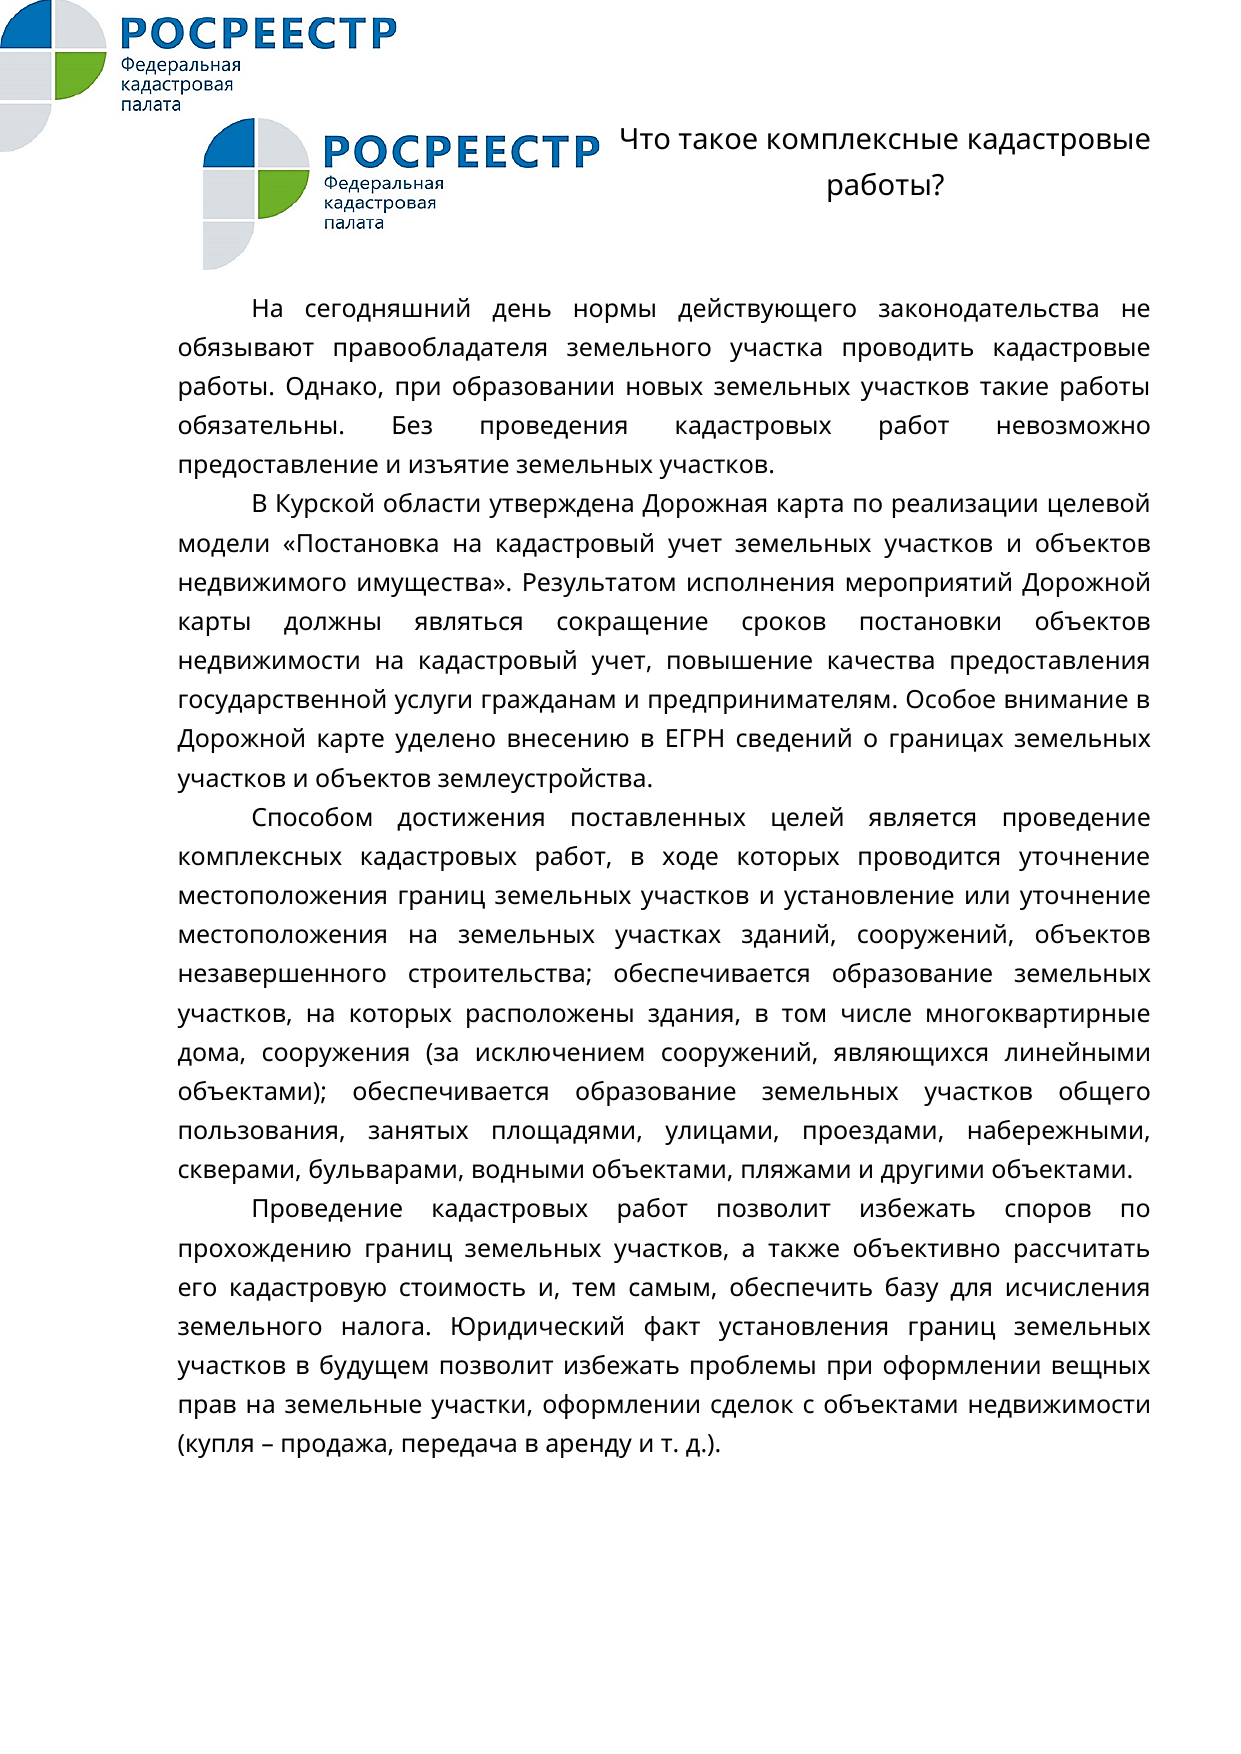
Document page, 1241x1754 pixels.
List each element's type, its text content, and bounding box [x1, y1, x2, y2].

text Способом достижения поставленных целей является проведение комплексных кадастровых работ, в ходе которых проводится уточнение местоположения границ земельных участков и установление или уточнение местоположения на земельных участках зданий, сооружений, объектов незавершенного строительства; обеспечивается образование земельных участков, на которых расположены здания, в том числе многоквартирные дома, сооружения (за исключением сооружений, являющихся линейными объектами); обеспечивается образование земельных участков общего пользования, занятых площадями, улицами, проездами, набережными, скверами, бульварами, водными объектами, пляжами и другими объектами. [177, 799, 1152, 1186]
text Что такое комплексные кадастровые работы? [600, 118, 1152, 203]
text Проведение кадастровых работ позволит избежать споров по прохождению границ земельных участков, а также объективно рассчитать его кадастровую стоимость и, тем самым, обеспечить базу для исчисления земельного налога. Юридический факт установления границ земельных участков в будущем позволит избежать проблемы при оформлении вещных прав на земельные участки, оформлении сделок с объектами недвижимости (купля – продажа, передача в аренду и т. д.). [177, 1191, 1152, 1460]
picture [0, 0, 600, 270]
text [177, 152, 203, 203]
text На сегодняшний день нормы действующего законодательства не обязывают правообладателя земельного участка проводить кадастровые работы. Однако, при образовании новых земельных участков такие работы обязательны. Без проведения кадастровых работ невозможно предоставление и изъятие земельных участков. [177, 290, 1152, 481]
text В Курской области утверждена Дорожная карта по реализации целевой модели «Постановка на кадастровый учет земельных участков и объектов недвижимого имущества». Результатом исполнения мероприятий Дорожной карты должны являться сокращение сроков постановки объектов недвижимости на кадастровый учет, повышение качества предоставления государственной услуги гражданам и предпринимателям. Особое внимание в Дорожной карте уделено внесению в ЕГРН сведений о границах земельных участков и объектов землеустройства. [177, 486, 1152, 794]
